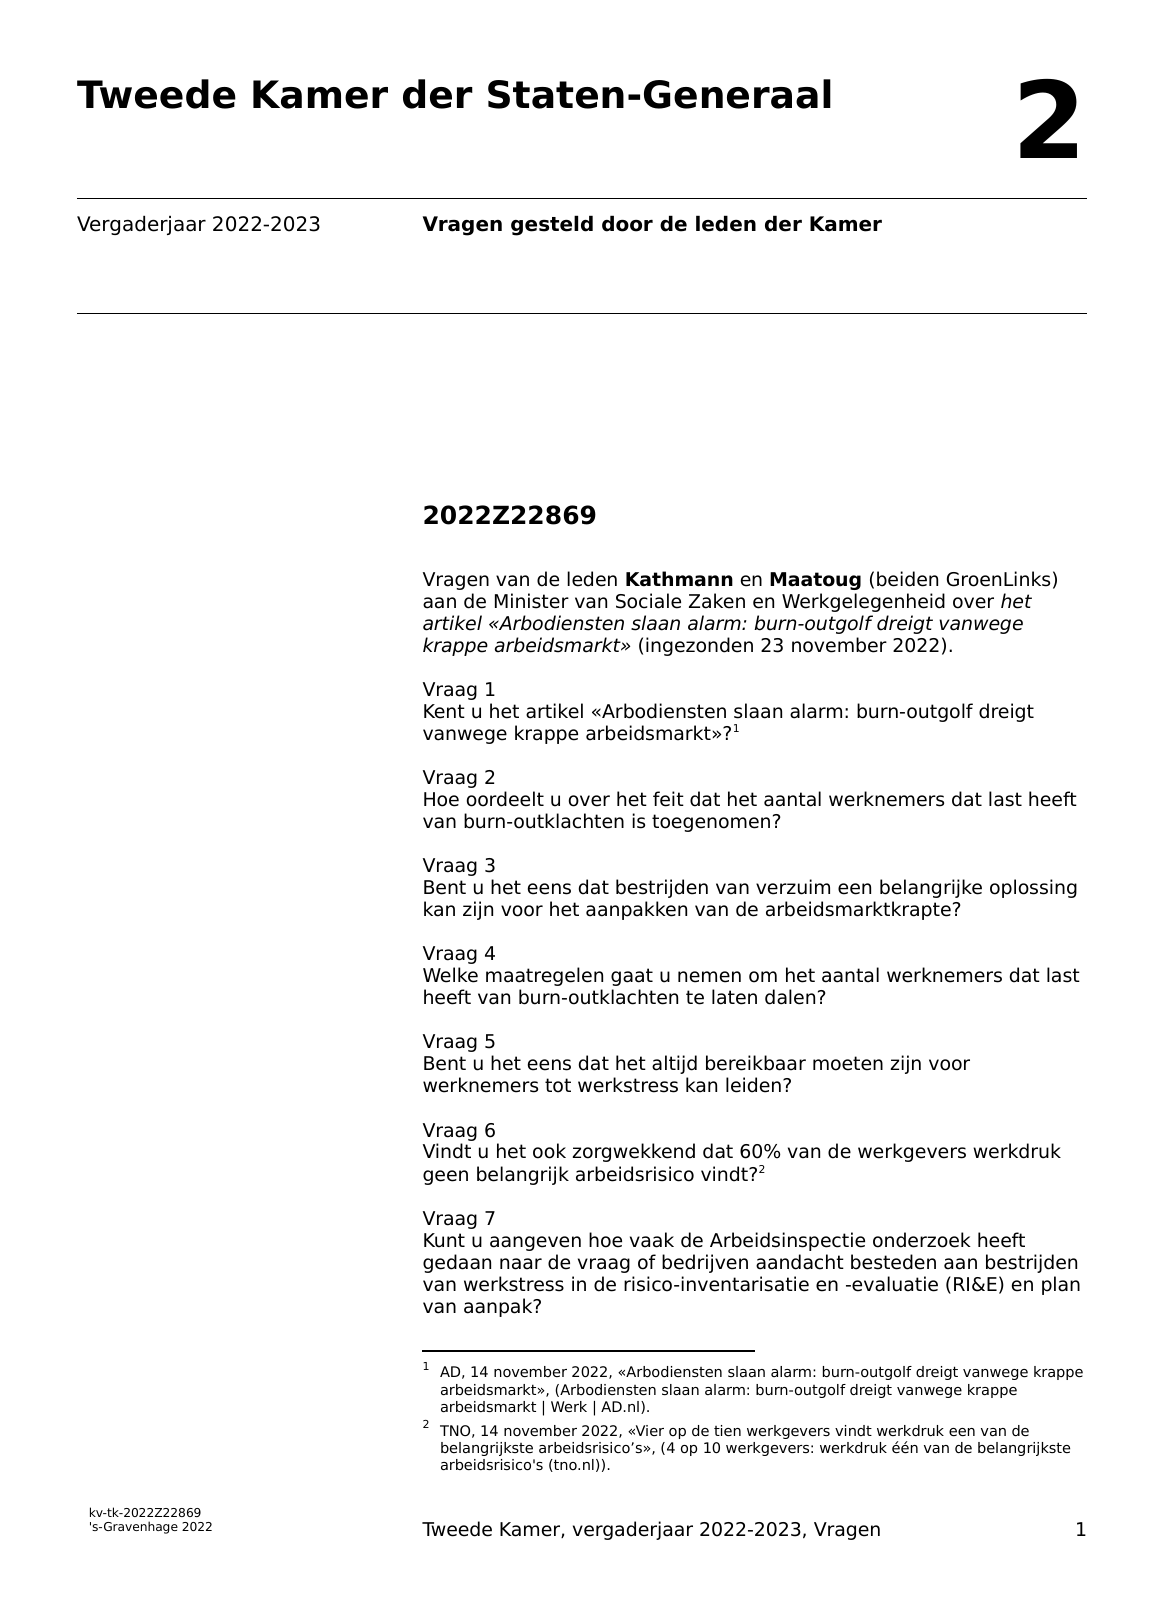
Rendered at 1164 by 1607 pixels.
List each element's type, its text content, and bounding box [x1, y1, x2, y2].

text Vraag 3 [422, 855, 1087, 877]
table_cell Vragen gesteld door de leden der Kamer [422, 199, 1087, 313]
text Vraag 5 [422, 1031, 1087, 1053]
text Vindt u het ook zorgwekkend dat 60% van de werkgevers werkdruk geen belangrijk arbeidsrisico vindt? [422, 1141, 1087, 1185]
text AD, 14 november 2022, «Arbodiensten slaan alarm: burn-outgolf dreigt vanwege krappe arbeidsmarkt», (Arbodiensten slaan alarm: burn-outgolf dreigt vanwege krappe arbeidsmarkt | Werk | AD.nl). [422, 1360, 1087, 1416]
text Kunt u aangeven hoe vaak de Arbeidsinspectie onderzoek heeft gedaan naar de vraag of bedrijven aandacht besteden aan bestrijden van werkstress in de risico-inventarisatie en -evaluatie (RI&E) en plan van aanpak? [422, 1229, 1087, 1317]
text Vraag 6 [422, 1119, 1087, 1141]
text Bent u het eens dat het altijd bereikbaar moeten zijn voor werknemers tot werkstress kan leiden? [422, 1053, 1087, 1097]
text Kent u het artikel «Arbodiensten slaan alarm: burn-outgolf dreigt vanwege krappe arbeidsmarkt»? [422, 701, 1087, 745]
text 's-Gravenhage 2022 [88, 1520, 323, 1534]
table_header 2 [886, 59, 1087, 198]
text Vragen van de leden Kathmann en Maatoug (beiden GroenLinks) aan de Minister van Sociale Zaken en Werkgelegenheid over het artikel «Arbodiensten slaan alarm: burn-outgolf dreigt vanwege krappe arbeidsmarkt» (ingezonden 23 november 2022). [422, 569, 1087, 657]
text Vraag 1 [422, 679, 1087, 701]
text kv-tk-2022Z22869 [88, 1506, 323, 1520]
text Vraag 7 [422, 1208, 1087, 1229]
text Welke maatregelen gaat u nemen om het aantal werknemers dat last heeft van burn-outklachten te laten dalen? [422, 965, 1087, 1009]
text Hoe oordeelt u over het feit dat het aantal werknemers dat last heeft van burn-outklachten is toegenomen? [422, 789, 1087, 833]
table_cell Vergaderjaar 2022-2023 [77, 199, 422, 313]
table_header Tweede Kamer der Staten-Generaal [77, 59, 886, 198]
text Vraag 2 [422, 767, 1087, 789]
text Vraag 4 [422, 943, 1087, 965]
text TNO, 14 november 2022, «Vier op de tien werkgevers vindt werkdruk een van de belangrijkste arbeidsrisico’s», (4 op 10 werkgevers: werkdruk één van de belangrijkste arbeidsrisico's (tno.nl)). [422, 1418, 1087, 1474]
text 2022Z22869 [422, 501, 1087, 531]
text Bent u het eens dat bestrijden van verzuim een belangrijke oplossing kan zijn voor het aanpakken van de arbeidsmarktkrapte? [422, 877, 1087, 921]
